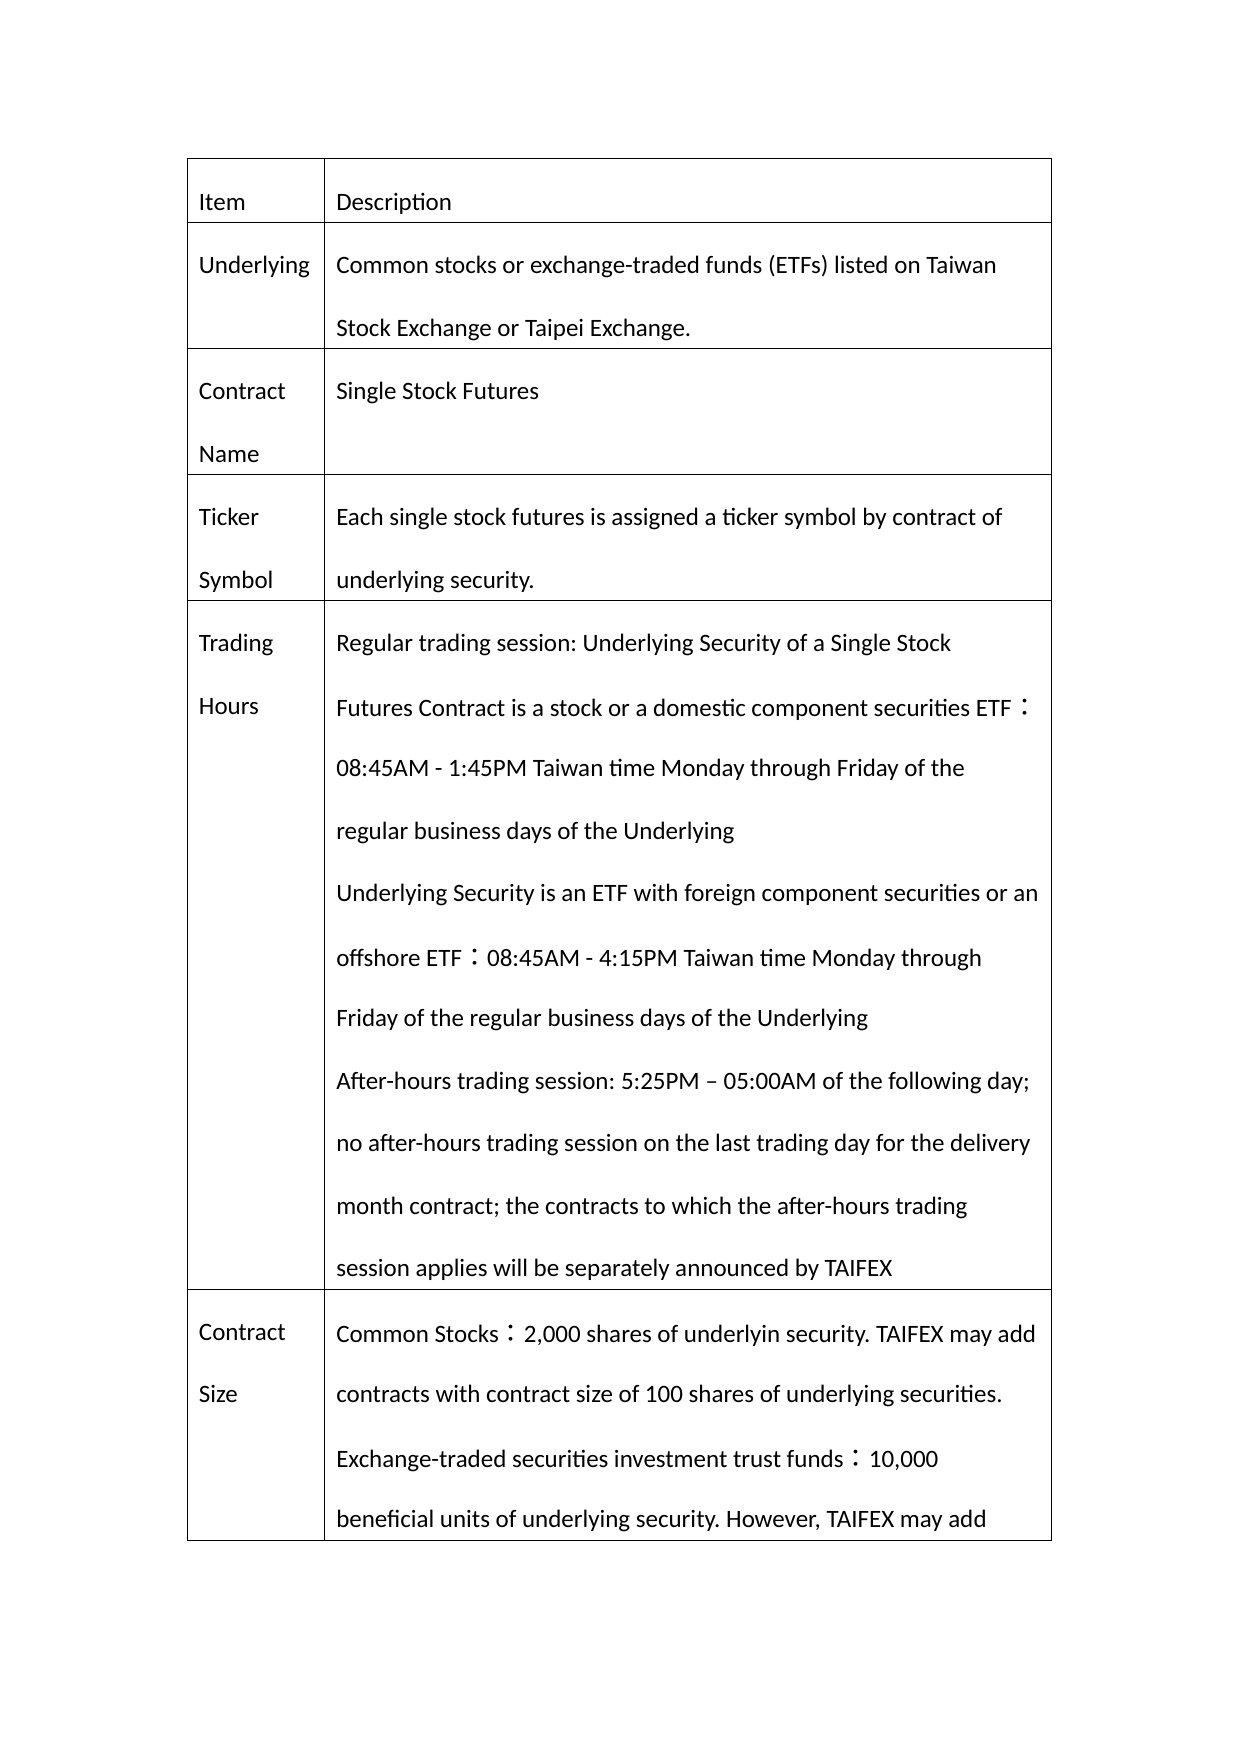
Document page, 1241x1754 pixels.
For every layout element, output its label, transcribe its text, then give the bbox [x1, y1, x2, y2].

table_cell Contract Size [188, 1290, 324, 1539]
table_header Description [325, 159, 1051, 222]
table_cell Underlying [188, 223, 324, 348]
table_cell Contract Name [188, 349, 324, 474]
table_cell Each single stock futures is assigned a ticker symbol by contract of underlying security. [325, 475, 1051, 600]
table_cell Common stocks or exchange-traded funds (ETFs) listed on Taiwan Stock Exchange or Taipei Exchange. [325, 223, 1051, 348]
table_header Item [188, 159, 324, 222]
table_cell Common Stocks：2,000 shares of underlyin security. TAIFEX may add contracts with contract size of 100 shares of underlying securities. Exchange-traded securities investment trust funds：10,000 beneficial units of underlying security. However, TAIFEX may add [325, 1290, 1051, 1539]
table_cell Regular trading session: Underlying Security of a Single Stock Futures Contract is a stock or a domestic component securities ETF：08:45AM - 1:45PM Taiwan time Monday through Friday of the regular business days of the Underlying Underlying Security is an ETF with foreign component securities or an offshore ETF：08:45AM - 4:15PM Taiwan time Monday through Friday of the regular business days of the Underlying After-hours trading session: 5:25PM – 05:00AM of the following day; no after-hours trading session on the last trading day for the delivery month contract; the contracts to which the after-hours trading session applies will be separately announced by TAIFEX [325, 601, 1051, 1288]
table_cell Ticker Symbol [188, 475, 324, 600]
table_cell Trading Hours [188, 601, 324, 1288]
table_cell Single Stock Futures [325, 349, 1051, 474]
